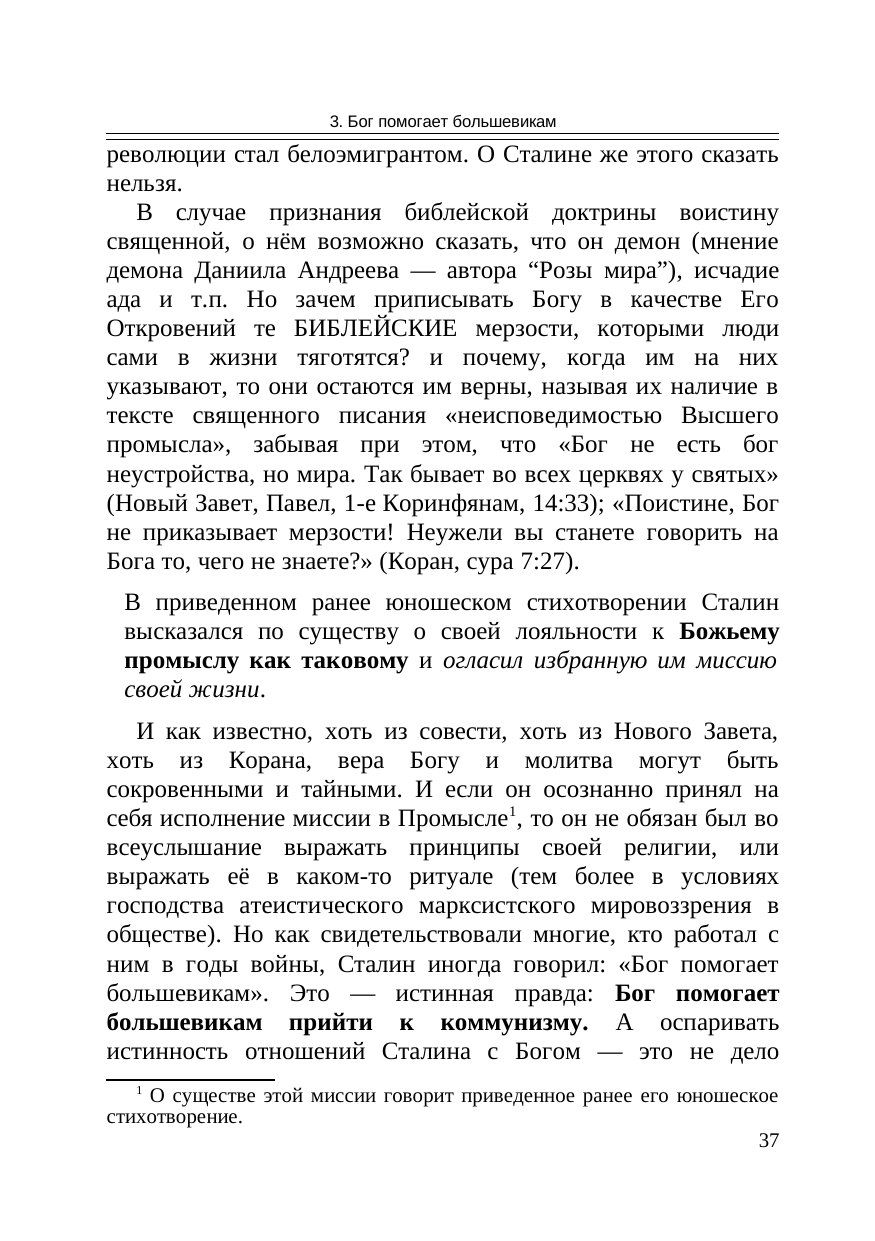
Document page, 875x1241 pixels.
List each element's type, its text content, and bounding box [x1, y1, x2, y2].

text В случае признания библейской доктрины воистину священной, о нём возможно сказать, что он демон (мнение демона Даниила Андреева — автора “Розы мира”), исчадие ада и т.п. Но зачем приписывать Богу в качестве Его Откровений те БИБЛЕЙСКИЕ мерзости, которыми люди сами в жизни тяготятся? и почему, когда им на них указывают, то они остаются им верны, называя их наличие в тексте священного писания «неисповедимостью Высшего промысла», забывая при этом, что «Бог не есть бог неустройства, но мира. Так бывает во всех церквях у святых» (Новый Завет, Павел, 1‑е Коринфянам, 14:33); «Поистине, Бог не приказывает мерзости! Неужели вы станете говорить на Бога то, чего не знаете?» (Коран, сура 7:27). [106, 197, 779, 575]
text В приведенном ранее юношеском стихотворении Сталин высказался по существу о своей лояльности к Божьему промыслу как таковому и огласил избранную им миссию своей жизни. [124, 587, 779, 703]
text И как известно, хоть из совести, хоть из Нового Завета, хоть из Корана, вера Богу и молитва могут быть сокровенными и тайными. И если он осознанно принял на себя исполнение миссии в Промысле, то он не обязан был во всеуслышание выражать принципы своей религии, или выражать её в каком-то ритуале (тем более в условиях господства атеистического марксистского мировоззрения в обществе). Но как свидетельствовали многие, кто работал с ним в годы войны, Сталин иногда говорил: «Бог помогает большевикам». Это — истинная правда: Бог помогает большевикам прийти к коммунизму. А оспаривать истинность отношений Сталина с Богом — это не дело [106, 716, 779, 1065]
text О существе этой миссии говорит приведенное ранее его юношеское стихотворение. [106, 1086, 779, 1127]
text революции стал белоэмигрантом. О Сталине же этого сказать нельзя. [106, 140, 779, 197]
